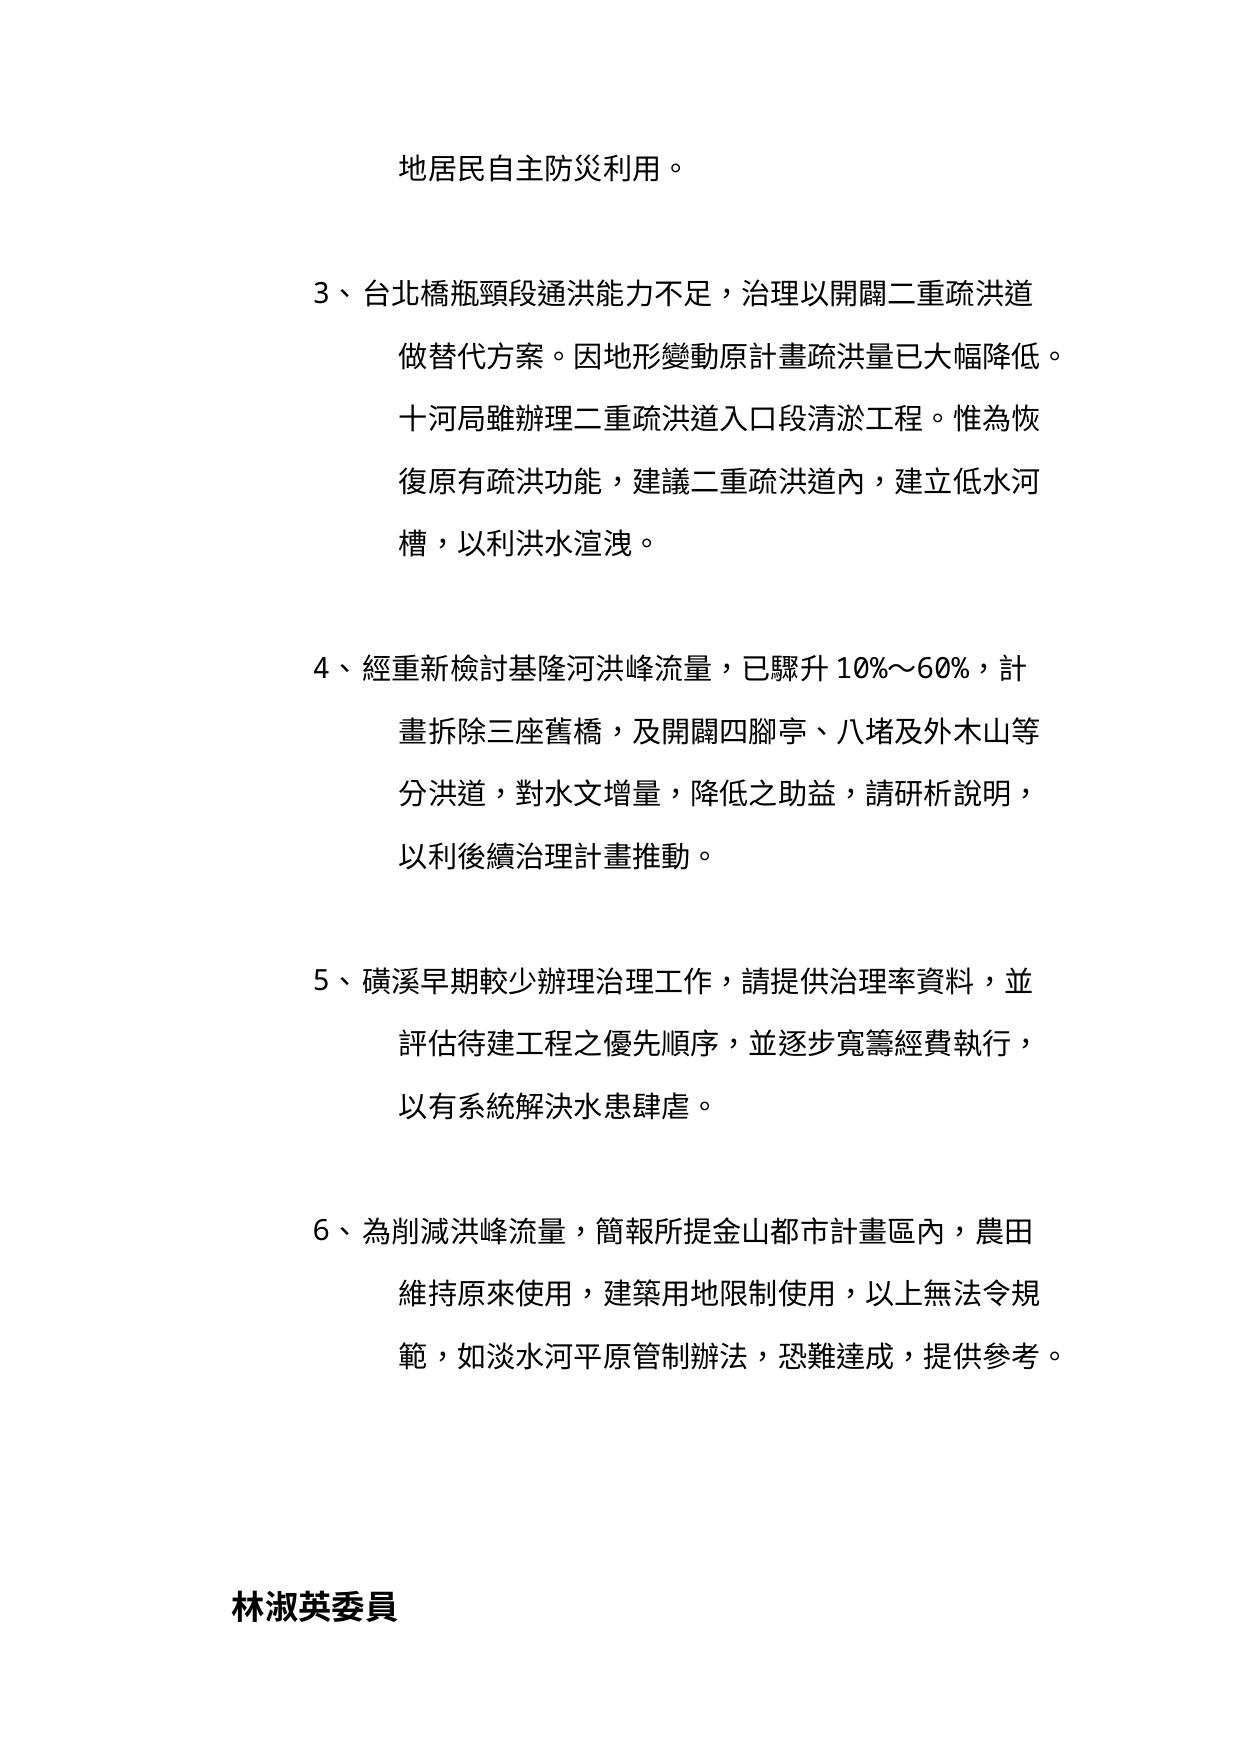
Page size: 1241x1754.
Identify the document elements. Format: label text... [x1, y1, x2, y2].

list 磺溪早期較少辦理治理工作，請提供治理率資料，並評估待建工程之優先順序，並逐步寬籌經費執行，以有系統解決水患肆虐。 [312, 938, 1053, 1125]
list 經重新檢討基隆河洪峰流量，已驟升10%～60%，計畫拆除三座舊橋，及開闢四腳亭、八堵及外木山等分洪道，對水文增量，降低之助益，請研析說明，以利後續治理計畫推動。 [312, 625, 1053, 875]
list 地居民自主防災利用。 [312, 125, 1053, 188]
list 台北橋瓶頸段通洪能力不足，治理以開闢二重疏洪道做替代方案。因地形變動原計畫疏洪量已大幅降低。十河局雖辦理二重疏洪道入口段清淤工程。惟為恢復原有疏洪功能，建議二重疏洪道內，建立低水河槽，以利洪水渲洩。 [312, 250, 1053, 563]
text 林淑英委員 [231, 1563, 1053, 1625]
list 為削減洪峰流量，簡報所提金山都市計畫區內，農田維持原來使用，建築用地限制使用，以上無法令規範，如淡水河平原管制辦法，恐難達成，提供參考。 [312, 1188, 1053, 1375]
